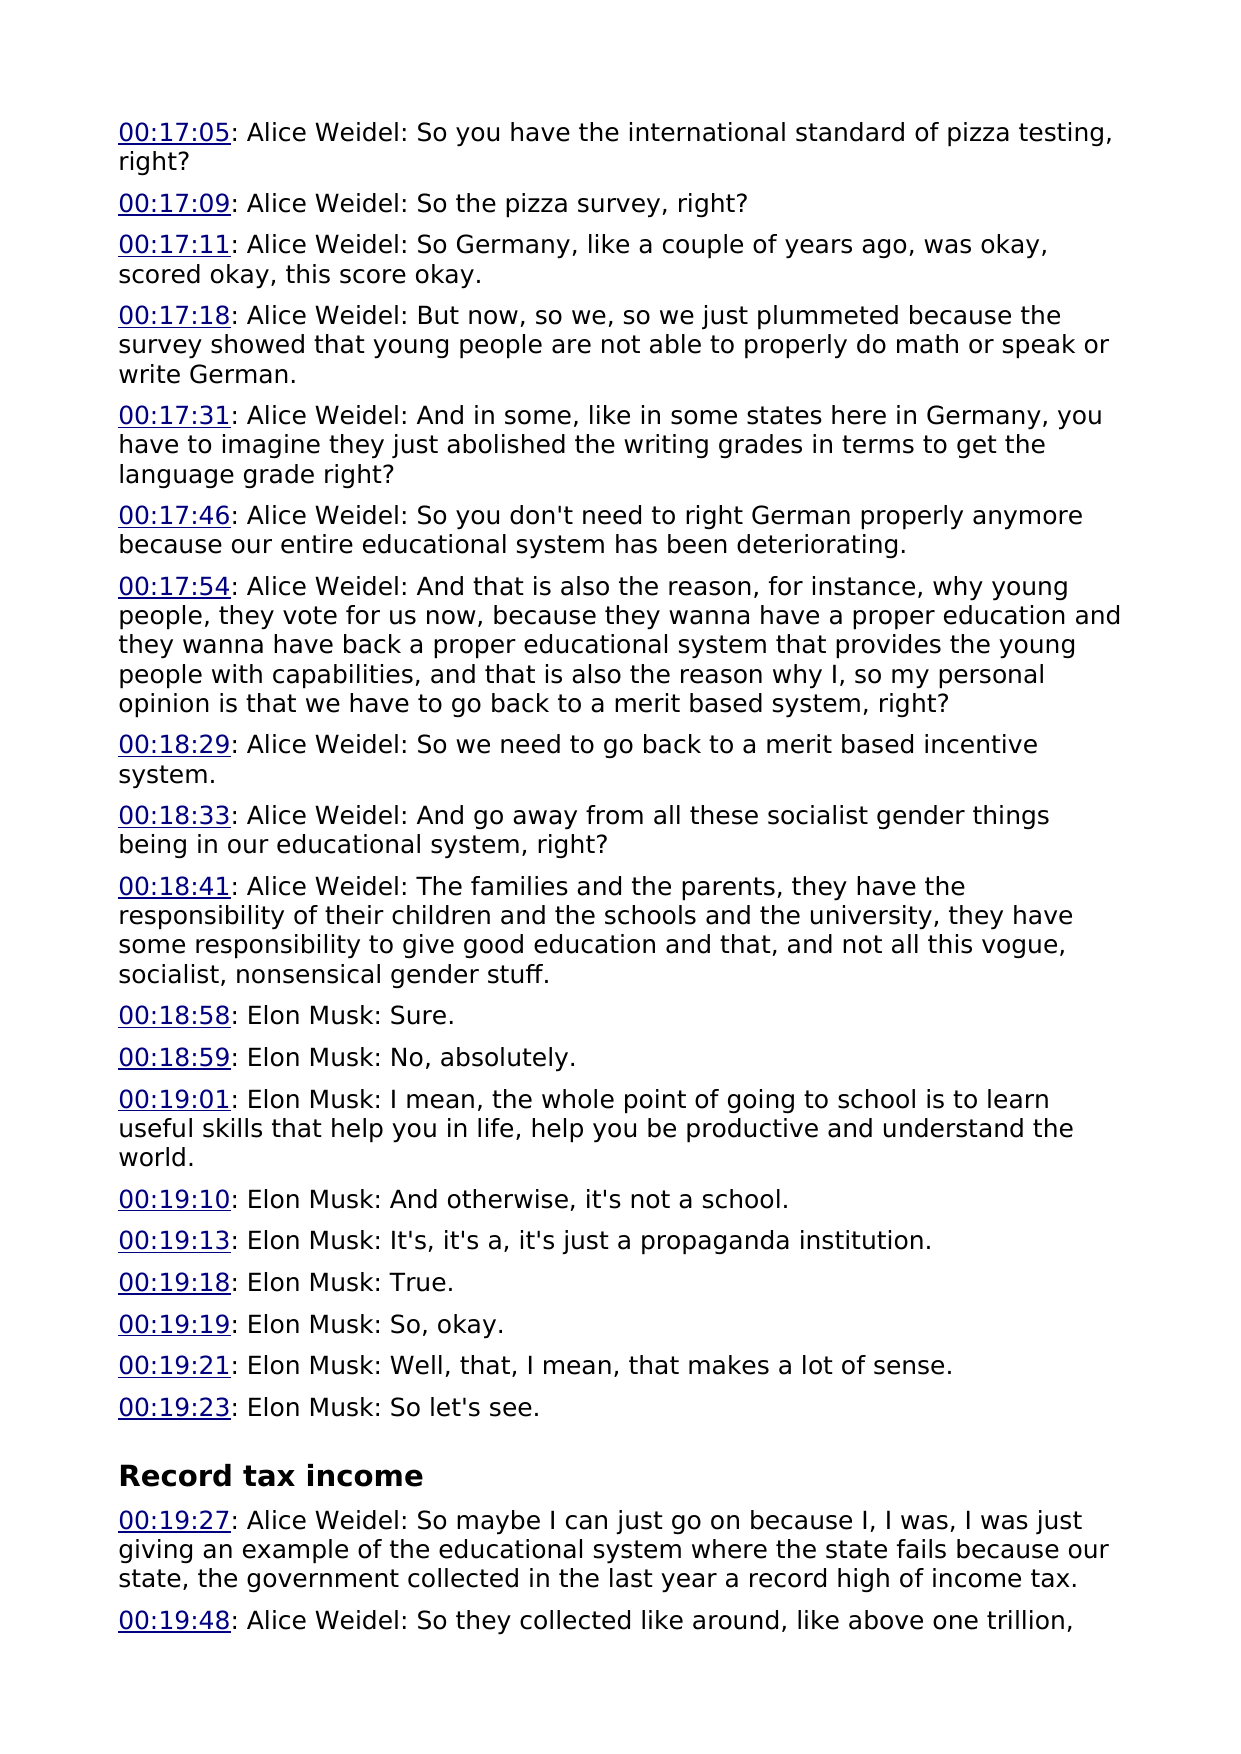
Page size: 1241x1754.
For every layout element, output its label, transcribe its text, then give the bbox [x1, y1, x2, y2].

text 00:18:58: Elon Musk: Sure. [118, 1001, 1122, 1031]
text 00:19:27: Alice Weidel: So maybe I can just go on because I, I was, I was just giving an example of the educational system where the state fails because our state, the government collected in the last year a record high of income tax. [118, 1506, 1122, 1594]
text 00:19:23: Elon Musk: So let's see. [118, 1393, 1122, 1422]
text 00:17:09: Alice Weidel: So the pizza survey, right? [118, 189, 1122, 218]
text 00:17:46: Alice Weidel: So you don't need to right German properly anymore because our entire educational system has been deteriorating. [118, 501, 1122, 560]
text 00:18:59: Elon Musk: No, absolutely. [118, 1043, 1122, 1072]
text 00:17:31: Alice Weidel: And in some, like in some states here in Germany, you have to imagine they just abolished the writing grades in terms to get the language grade right? [118, 401, 1122, 489]
text 00:19:13: Elon Musk: It's, it's a, it's just a propaganda institution. [118, 1226, 1122, 1256]
text 00:17:11: Alice Weidel: So Germany, like a couple of years ago, was okay, scored okay, this score okay. [118, 231, 1122, 289]
text 00:19:10: Elon Musk: And otherwise, it's not a school. [118, 1185, 1122, 1214]
text 00:17:54: Alice Weidel: And that is also the reason, for instance, why young people, they vote for us now, because they wanna have a proper education and they wanna have back a proper educational system that provides the young people with capabilities, and that is also the reason why I, so my personal opinion is that we have to go back to a merit based system, right? [118, 572, 1122, 718]
text 00:18:33: Alice Weidel: And go away from all these socialist gender things being in our educational system, right? [118, 801, 1122, 860]
text 00:17:05: Alice Weidel: So you have the international standard of pizza testing, right? [118, 118, 1122, 176]
text 00:17:18: Alice Weidel: But now, so we, so we just plummeted because the survey showed that young people are not able to properly do math or speak or write German. [118, 301, 1122, 389]
text 00:19:01: Elon Musk: I mean, the whole point of going to school is to learn useful skills that help you in life, help you be productive and understand the world. [118, 1085, 1122, 1172]
text 00:18:29: Alice Weidel: So we need to go back to a merit based incentive system. [118, 731, 1122, 789]
text 00:19:18: Elon Musk: True. [118, 1268, 1122, 1297]
text 00:19:19: Elon Musk: So, okay. [118, 1310, 1122, 1339]
text 00:18:41: Alice Weidel: The families and the parents, they have the responsibility of their children and the schools and the university, they have some responsibility to give good education and that, and not all this vogue, socialist, nonsensical gender stuff. [118, 872, 1122, 989]
text 00:19:48: Alice Weidel: So they collected like around, like above one trillion, [118, 1606, 1122, 1635]
text 00:19:21: Elon Musk: Well, that, I mean, that makes a lot of sense. [118, 1351, 1122, 1381]
subtitle Record tax income [118, 1460, 1122, 1494]
